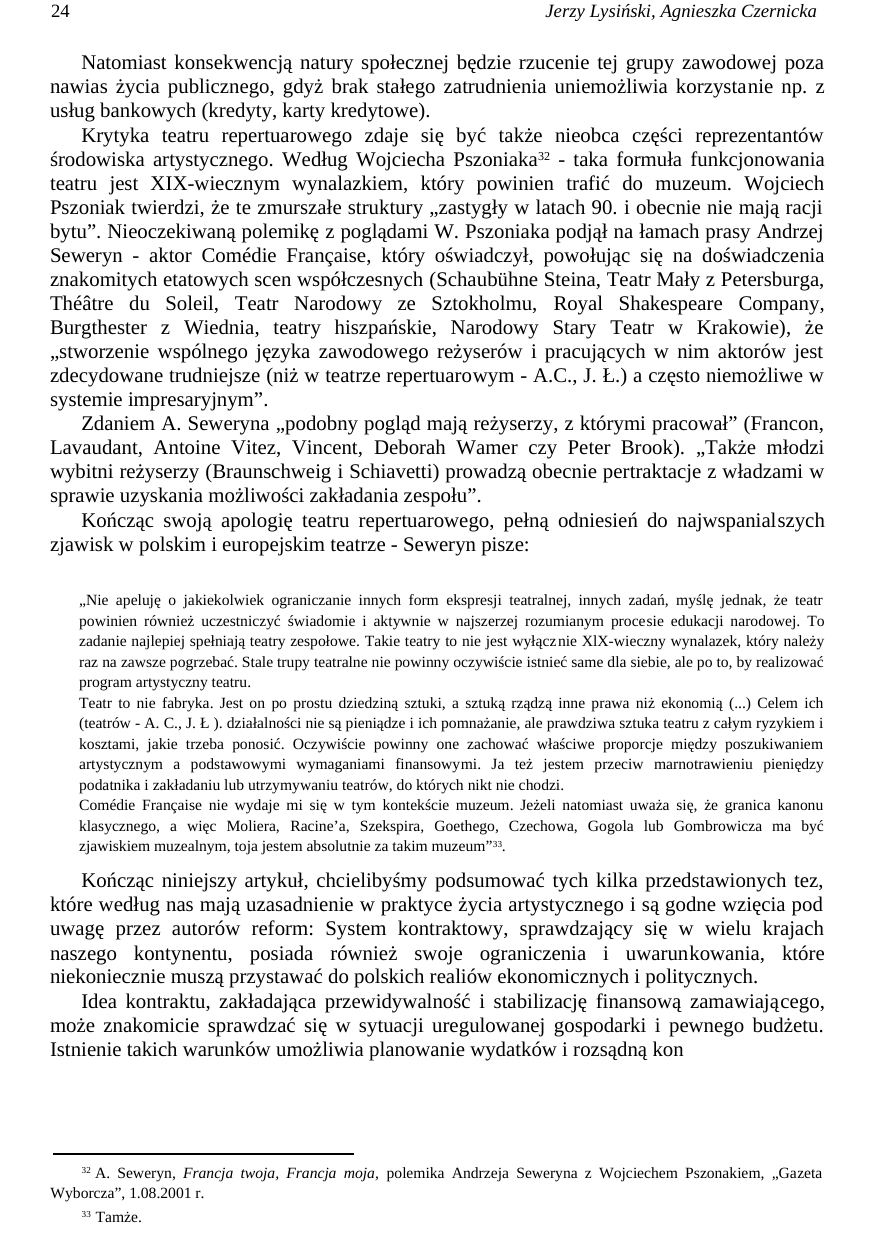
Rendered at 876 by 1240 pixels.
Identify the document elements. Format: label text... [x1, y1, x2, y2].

text 33 Tamże. [50, 1208, 822, 1226]
text Natomiast konsekwencją natury społecznej będzie rzucenie tej grupy zawodowej poza nawias życia publicznego, gdyż brak stałego zatrudnienia uniemożliwia korzysta­nie np. z usług bankowych (kredyty, karty kredytowe). [50, 50, 825, 122]
text Jerzy Lysiński, Agnieszka Czernicka [545, 0, 823, 22]
text Kończąc niniejszy artykuł, chcielibyśmy podsumować tych kilka przedstawionych tez, które według nas mają uzasadnienie w praktyce życia artystycznego i są godne wzięcia pod uwagę przez autorów reform: System kontraktowy, sprawdzający się w wielu krajach naszego kontynentu, posiada również swoje ograniczenia i uwarun­kowania, które niekoniecznie muszą przystawać do polskich realiów ekonomicznych i politycznych. [50, 868, 825, 988]
text Zdaniem A. Seweryna „podobny pogląd mają reżyserzy, z którymi pracował” (Francon, Lavaudant, Antoine Vitez, Vincent, Deborah Wamer czy Peter Brook). „Także młodzi wybitni reżyserzy (Braunschweig i Schiavetti) prowadzą obecnie per­traktacje z władzami w sprawie uzyskania możliwości zakładania zespołu”. [50, 411, 825, 507]
text Comédie Française nie wydaje mi się w tym kontekście muzeum. Jeżeli natomiast uważa się, że granica kanonu klasycznego, a więc Moliera, Racine’a, Szekspira, Goethego, Czechowa, Gogola lub Gombrowicza ma być zjawiskiem muzealnym, toja jestem absolutnie za takim muzeum”33. [79, 796, 825, 855]
text 24 [51, 0, 75, 22]
text 32 A. Seweryn, Francja twoja, Francja moja, polemika Andrzeja Seweryna z Wojciechem Pszonakiem, „Ga­zeta Wyborcza”, 1.08.2001 r. [50, 1164, 822, 1202]
text „Nie apeluję o jakiekolwiek ograniczanie innych form ekspresji teatralnej, innych zadań, myślę jednak, że teatr powinien również uczestniczyć świadomie i aktywnie w najszerzej rozumianym proce­sie edukacji narodowej. To zadanie najlepiej spełniają teatry zespołowe. Takie teatry to nie jest wyłącz­nie XlX-wieczny wynalazek, który należy raz na zawsze pogrzebać. Stale trupy teatralne nie powinny oczywiście istnieć same dla siebie, ale po to, by realizować program artystyczny teatru. [79, 591, 825, 691]
text Idea kontraktu, zakładająca przewidywalność i stabilizację finansową zamawiają­cego, może znakomicie sprawdzać się w sytuacji uregulowanej gospodarki i pewnego budżetu. Istnienie takich warunków umożliwia planowanie wydatków i rozsądną kon­ [50, 988, 825, 1061]
text Kończąc swoją apologię teatru repertuarowego, pełną odniesień do najwspanial­szych zjawisk w polskim i europejskim teatrze - Seweryn pisze: [50, 507, 825, 556]
text Krytyka teatru repertuarowego zdaje się być także nieobca części reprezentantów środowiska artystycznego. Według Wojciecha Pszoniaka32 - taka formuła funkcjono­wania teatru jest XIX-wiecznym wynalazkiem, który powinien trafić do muzeum. Wojciech Pszoniak twierdzi, że te zmurszałe struktury „zastygły w latach 90. i obecnie nie mają racji bytu”. Nieoczekiwaną polemikę z poglądami W. Pszoniaka podjął na łamach prasy Andrzej Seweryn - aktor Comédie Française, który oświadczył, powo­łując się na doświadczenia znakomitych etatowych scen współczesnych (Schaubühne Steina, Teatr Mały z Petersburga, Théâtre du Soleil, Teatr Narodowy ze Sztokholmu, Royal Shakespeare Company, Burgthester z Wiednia, teatry hiszpańskie, Narodowy Stary Teatr w Krakowie), że „stworzenie wspólnego języka zawodowego reżyserów i pracujących w nim aktorów jest zdecydowane trudniejsze (niż w teatrze repertuaro­wym - A.C., J. Ł.) a często niemożliwe w systemie impresaryjnym”. [50, 122, 825, 411]
text Teatr to nie fabryka. Jest on po prostu dziedziną sztuki, a sztuką rządzą inne prawa niż ekonomią (...) Celem ich (teatrów - A. C., J. Ł ). działalności nie są pieniądze i ich pomnażanie, ale prawdziwa sztuka teatru z całym ryzykiem i kosztami, jakie trzeba ponosić. Oczywiście powinny one zachować właściwe proporcje między poszukiwaniem artystycznym a podstawowymi wymaganiami finansowy­mi. Ja też jestem przeciw marnotrawieniu pieniędzy podatnika i zakładaniu lub utrzymywaniu teatrów, do których nikt nie chodzi. [79, 694, 825, 794]
